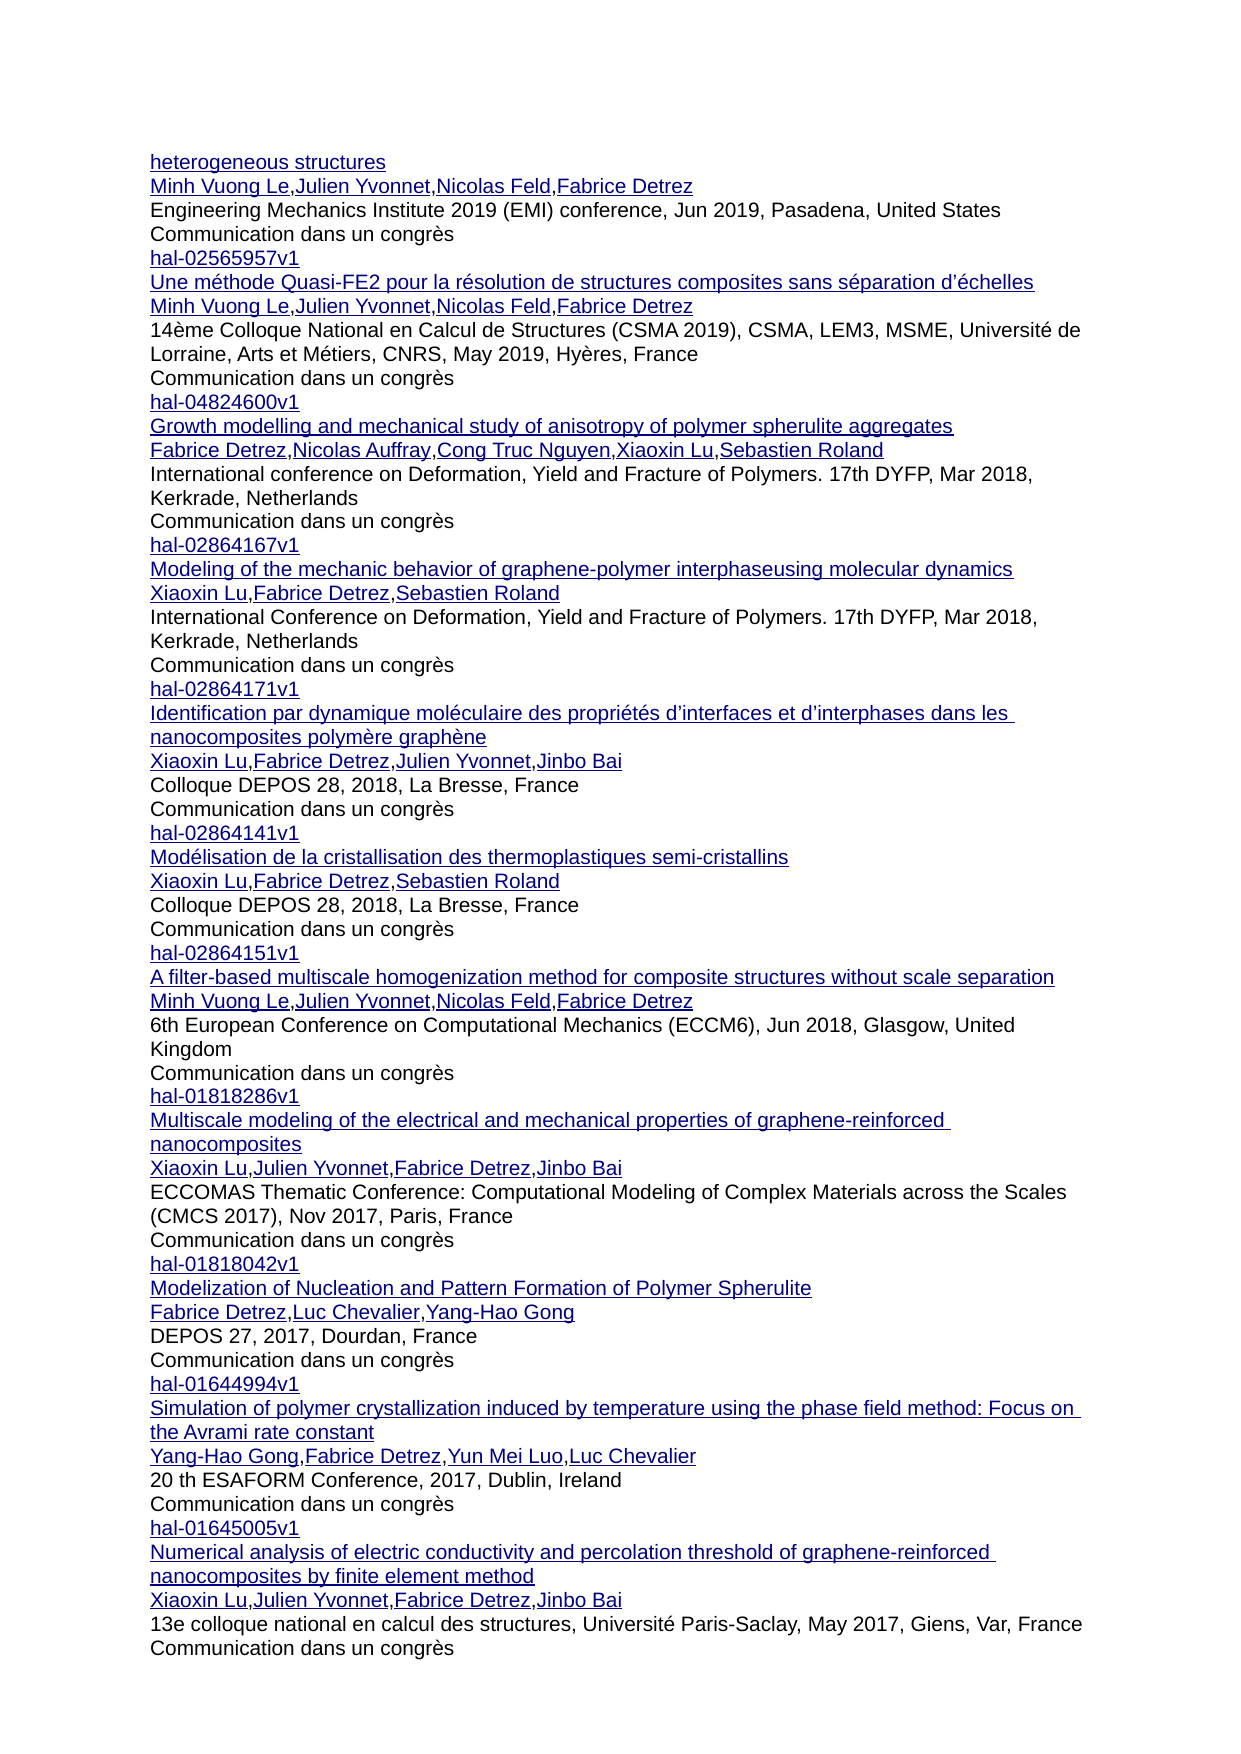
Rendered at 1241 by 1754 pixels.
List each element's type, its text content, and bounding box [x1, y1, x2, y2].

table_cell Modeling of the mechanic behavior of graphene-polymer interphaseusing molecular dynamics Xiaoxin Lu,Fabrice Detrez,Sebastien Roland International Conference on Deformation, Yield and Fracture of Polymers. 17th DYFP, Mar 2018, Kerkrade, Netherlands Communication dans un congrès hal-02864171v1 [150, 557, 1090, 701]
table_cell Growth modelling and mechanical study of anisotropy of polymer spherulite aggregates Fabrice Detrez,Nicolas Auffray,Cong Truc Nguyen,Xiaoxin Lu,Sebastien Roland International conference on Deformation, Yield and Fracture of Polymers. 17th DYFP, Mar 2018, Kerkrade, Netherlands Communication dans un congrès hal-02864167v1 [150, 414, 1090, 557]
table_cell Modelization of Nucleation and Pattern Formation of Polymer Spherulite Fabrice Detrez,Luc Chevalier,Yang-Hao Gong DEPOS 27, 2017, Dourdan, France Communication dans un congrès hal-01644994v1 [150, 1276, 1090, 1396]
table_cell A filter-based multiscale homogenization method for composite structures without scale separation Minh Vuong Le,Julien Yvonnet,Nicolas Feld,Fabrice Detrez 6th European Conference on Computational Mechanics (ECCM6), Jun 2018, Glasgow, United Kingdom Communication dans un congrès hal-01818286v1 [150, 965, 1090, 1108]
table_cell Identification par dynamique moléculaire des propriétés d’interfaces et d’interphases dans les nanocomposites polymère graphène Xiaoxin Lu,Fabrice Detrez,Julien Yvonnet,Jinbo Bai Colloque DEPOS 28, 2018, La Bresse, France Communication dans un congrès hal-02864141v1 [150, 701, 1090, 845]
table_cell Multiscale modeling of the electrical and mechanical properties of graphene-reinforced nanocomposites Xiaoxin Lu,Julien Yvonnet,Fabrice Detrez,Jinbo Bai ECCOMAS Thematic Conference: Computational Modeling of Complex Materials across the Scales (CMCS 2017), Nov 2017, Paris, France Communication dans un congrès hal-01818042v1 [150, 1108, 1090, 1276]
table_cell Modélisation de la cristallisation des thermoplastiques semi-cristallins Xiaoxin Lu,Fabrice Detrez,Sebastien Roland Colloque DEPOS 28, 2018, La Bresse, France Communication dans un congrès hal-02864151v1 [150, 845, 1090, 964]
table_cell Numerical analysis of electric conductivity and percolation threshold of graphene-reinforced nanocomposites by finite element method Xiaoxin Lu,Julien Yvonnet,Fabrice Detrez,Jinbo Bai 13e colloque national en calcul des structures, Université Paris-Saclay, May 2017, Giens, Var, France Communication dans un congrès [150, 1540, 1090, 1659]
table_cell Simulation of polymer crystallization induced by temperature using the phase field method: Focus on the Avrami rate constant Yang-Hao Gong,Fabrice Detrez,Yun Mei Luo,Luc Chevalier 20 th ESAFORM Conference, 2017, Dublin, Ireland Communication dans un congrès hal-01645005v1 [150, 1396, 1090, 1539]
table_cell Une méthode Quasi-FE2 pour la résolution de structures composites sans séparation d’échelles Minh Vuong Le,Julien Yvonnet,Nicolas Feld,Fabrice Detrez 14ème Colloque National en Calcul de Structures (CSMA 2019), CSMA, LEM3, MSME, Université de Lorraine, Arts et Métiers, CNRS, May 2019, Hyères, France Communication dans un congrès hal-04824600v1 [150, 270, 1090, 413]
table_cell heterogeneous structures Minh Vuong Le,Julien Yvonnet,Nicolas Feld,Fabrice Detrez Engineering Mechanics Institute 2019 (EMI) conference, Jun 2019, Pasadena, United States Communication dans un congrès hal-02565957v1 [150, 150, 1090, 270]
